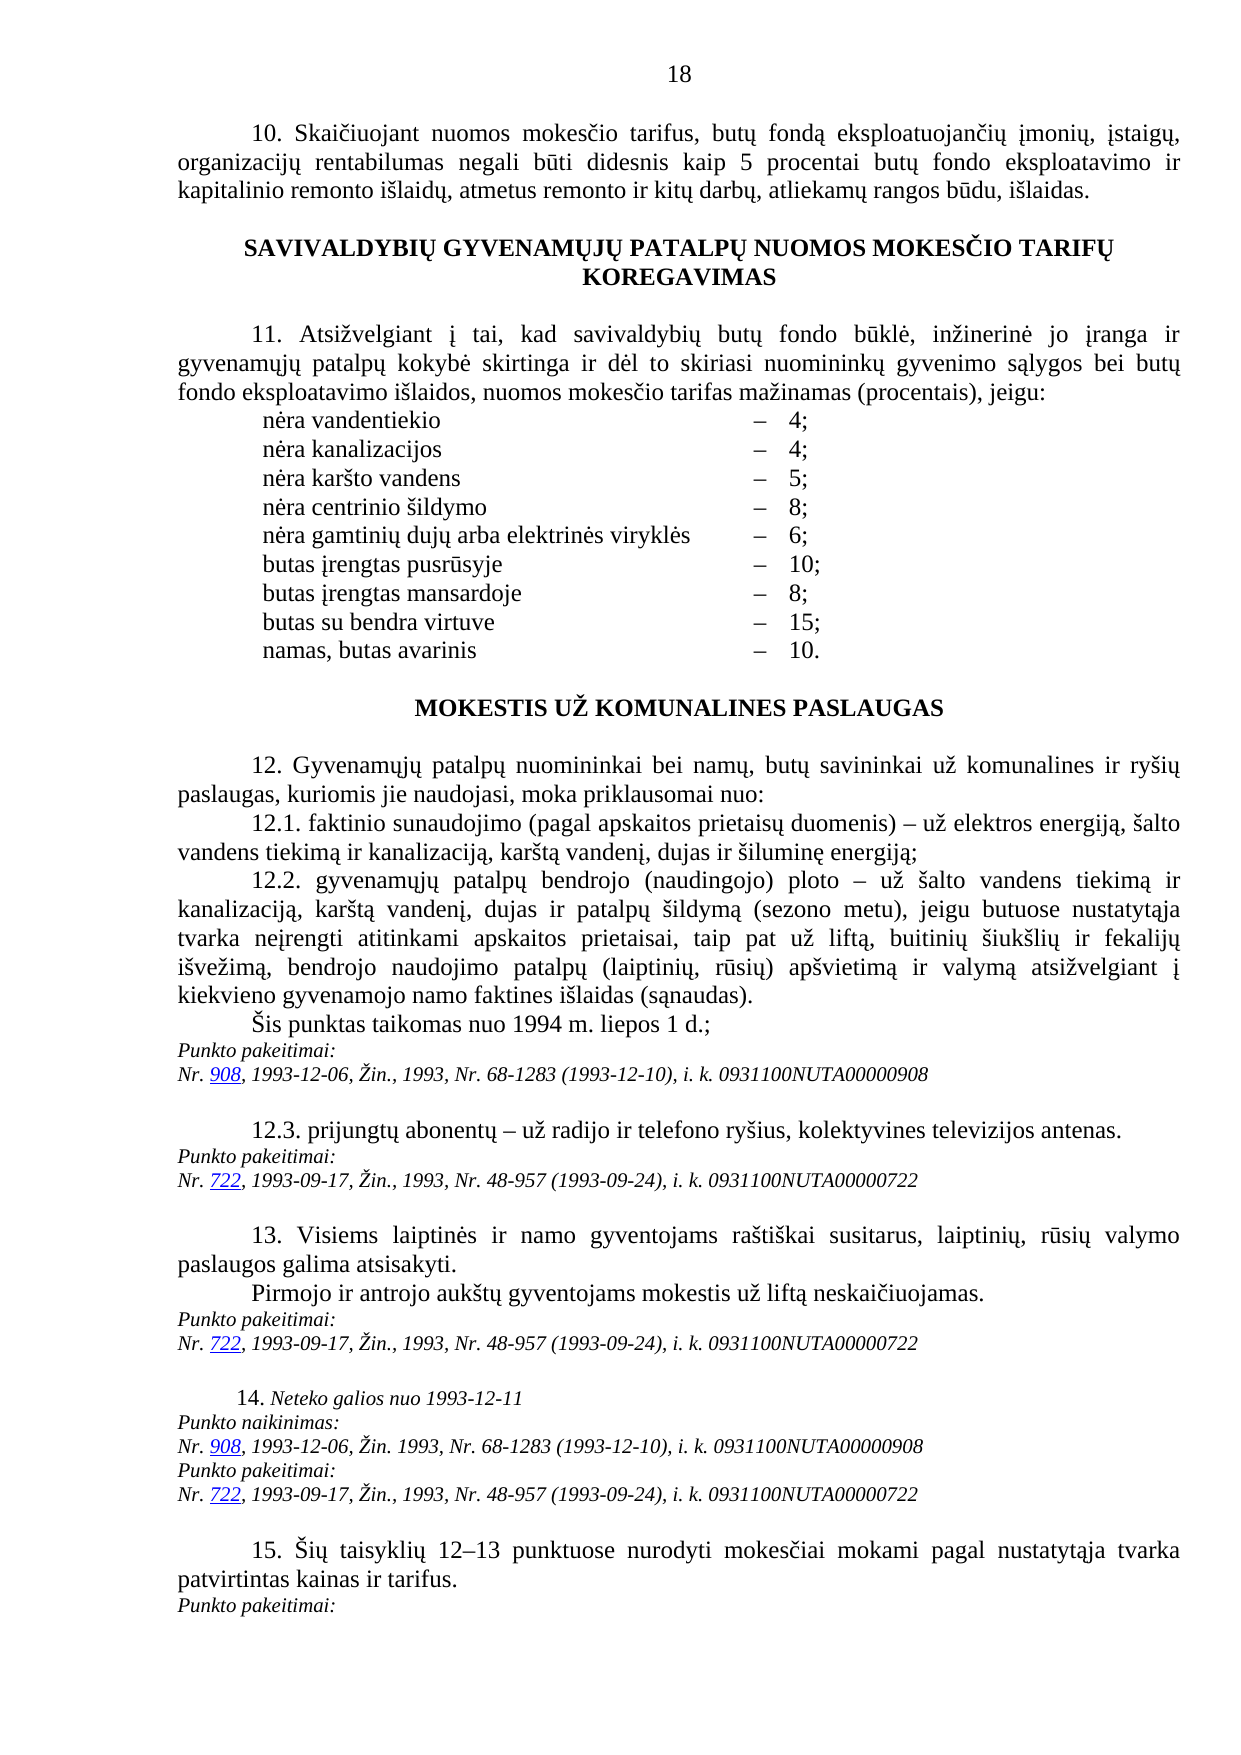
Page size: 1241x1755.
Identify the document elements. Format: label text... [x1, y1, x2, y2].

table_cell – [743, 636, 777, 664]
table_cell butas su bendra virtuve [177, 607, 742, 636]
text Nr. 722, 1993-09-17, Žin., 1993, Nr. 48-957 (1993-09-24), i. k. 0931100NUTA00000722 [177, 1168, 1181, 1192]
table_cell – [743, 492, 777, 521]
table_header 4; [777, 406, 1181, 434]
table_cell 6; [777, 521, 1181, 549]
table_cell 8; [777, 492, 1181, 521]
table_cell nėra karšto vandens [177, 463, 742, 492]
text 11. Atsižvelgiant į tai, kad savivaldybių butų fondo būklė, inžinerinė jo įranga ir gyvenamųjų patalpų kokybė skirtinga ir dėl to skiriasi nuomininkų gyvenimo sąlygos bei butų fondo eksploatavimo išlaidos, nuomos mokesčio tarifas mažinamas (procentais), jeigu: [177, 319, 1181, 406]
text 12.3. prijungtų abonentų – už radijo ir telefono ryšius, kolektyvines televizijos antenas. [177, 1115, 1181, 1144]
table_cell 15; [777, 607, 1181, 636]
text 13. Visiems laiptinės ir namo gyventojams raštiškai susitarus, laiptinių, rūsių valymo paslaugos galima atsisakyti. [177, 1221, 1181, 1278]
table_cell – [743, 578, 777, 607]
text Šis punktas taikomas nuo 1994 m. liepos 1 d.; [177, 1009, 1181, 1038]
table_cell – [743, 434, 777, 463]
text Punkto pakeitimai: [177, 1038, 1181, 1062]
text 15. Šių taisyklių 12–13 punktuose nurodyti mokesčiai mokami pagal nustatytąja tvarka patvirtintas kainas ir tarifus. [177, 1535, 1181, 1593]
text Punkto pakeitimai: [177, 1593, 1181, 1617]
text 14. Neteko galios nuo 1993-12-11 [177, 1384, 1181, 1410]
table_cell 5; [777, 463, 1181, 492]
table_cell – [743, 463, 777, 492]
text Nr. 908, 1993-12-06, Žin. 1993, Nr. 68-1283 (1993-12-10), i. k. 0931100NUTA00000908 [177, 1434, 1181, 1458]
text Nr. 908, 1993-12-06, Žin., 1993, Nr. 68-1283 (1993-12-10), i. k. 0931100NUTA00000908 [177, 1062, 1181, 1086]
text Nr. 722, 1993-09-17, Žin., 1993, Nr. 48-957 (1993-09-24), i. k. 0931100NUTA00000722 [177, 1331, 1181, 1355]
text Punkto pakeitimai: [177, 1458, 1181, 1482]
table_cell nėra kanalizacijos [177, 434, 742, 463]
text Punkto naikinimas: [177, 1410, 1181, 1434]
text Punkto pakeitimai: [177, 1307, 1181, 1331]
text 12. Gyvenamųjų patalpų nuomininkai bei namų, butų savininkai už komunalines ir ryšių paslaugas, kuriomis jie naudojasi, moka priklausomai nuo: [177, 751, 1181, 808]
table_cell namas, butas avarinis [177, 636, 742, 664]
table_cell nėra gamtinių dujų arba elektrinės viryklės [177, 521, 742, 549]
table_cell 4; [777, 434, 1181, 463]
table_cell butas įrengtas pusrūsyje [177, 549, 742, 578]
text Savivaldybių gyvenamųjų patalpų nuomos mokesčio tarifų koregavimas [177, 233, 1181, 291]
table_cell nėra centrinio šildymo [177, 492, 742, 521]
table_cell 8; [777, 578, 1181, 607]
table_cell 10; [777, 549, 1181, 578]
text 10. Skaičiuojant nuomos mokesčio tarifus, butų fondą eksploatuojančių įmonių, įstaigų, organizacijų rentabilumas negali būti didesnis kaip 5 procentai butų fondo eksploatavimo ir kapitalinio remonto išlaidų, atmetus remonto ir kitų darbų, atliekamų rangos būdu, išlaidas. [177, 118, 1181, 204]
text Punkto pakeitimai: [177, 1144, 1181, 1168]
table_cell 10. [777, 636, 1181, 664]
table_cell butas įrengtas mansardoje [177, 578, 742, 607]
table_header – [743, 406, 777, 434]
text 12.1. faktinio sunaudojimo (pagal apskaitos prietaisų duomenis) – už elektros energiją, šalto vandens tiekimą ir kanalizaciją, karštą vandenį, dujas ir šiluminę energiją; [177, 808, 1181, 866]
table_cell – [743, 549, 777, 578]
text 12.2. gyvenamųjų patalpų bendrojo (naudingojo) ploto – už šalto vandens tiekimą ir kanalizaciją, karštą vandenį, dujas ir patalpų šildymą (sezono metu), jeigu butuose nustatytąja tvarka neįrengti atitinkami apskaitos prietaisai, taip pat už liftą, buitinių šiukšlių ir fekalijų išvežimą, bendrojo naudojimo patalpų (laiptinių, rūsių) apšvietimą ir valymą atsižvelgiant į kiekvieno gyvenamojo namo faktines išlaidas (sąnaudas). [177, 866, 1181, 1009]
text Pirmojo ir antrojo aukštų gyventojams mokestis už liftą neskaičiuojamas. [177, 1278, 1181, 1307]
table_cell – [743, 607, 777, 636]
text Nr. 722, 1993-09-17, Žin., 1993, Nr. 48-957 (1993-09-24), i. k. 0931100NUTA00000722 [177, 1482, 1181, 1506]
table_cell – [743, 521, 777, 549]
table_header nėra vandentiekio [177, 406, 742, 434]
text Mokestis už komunalines paslaugas [177, 693, 1181, 722]
